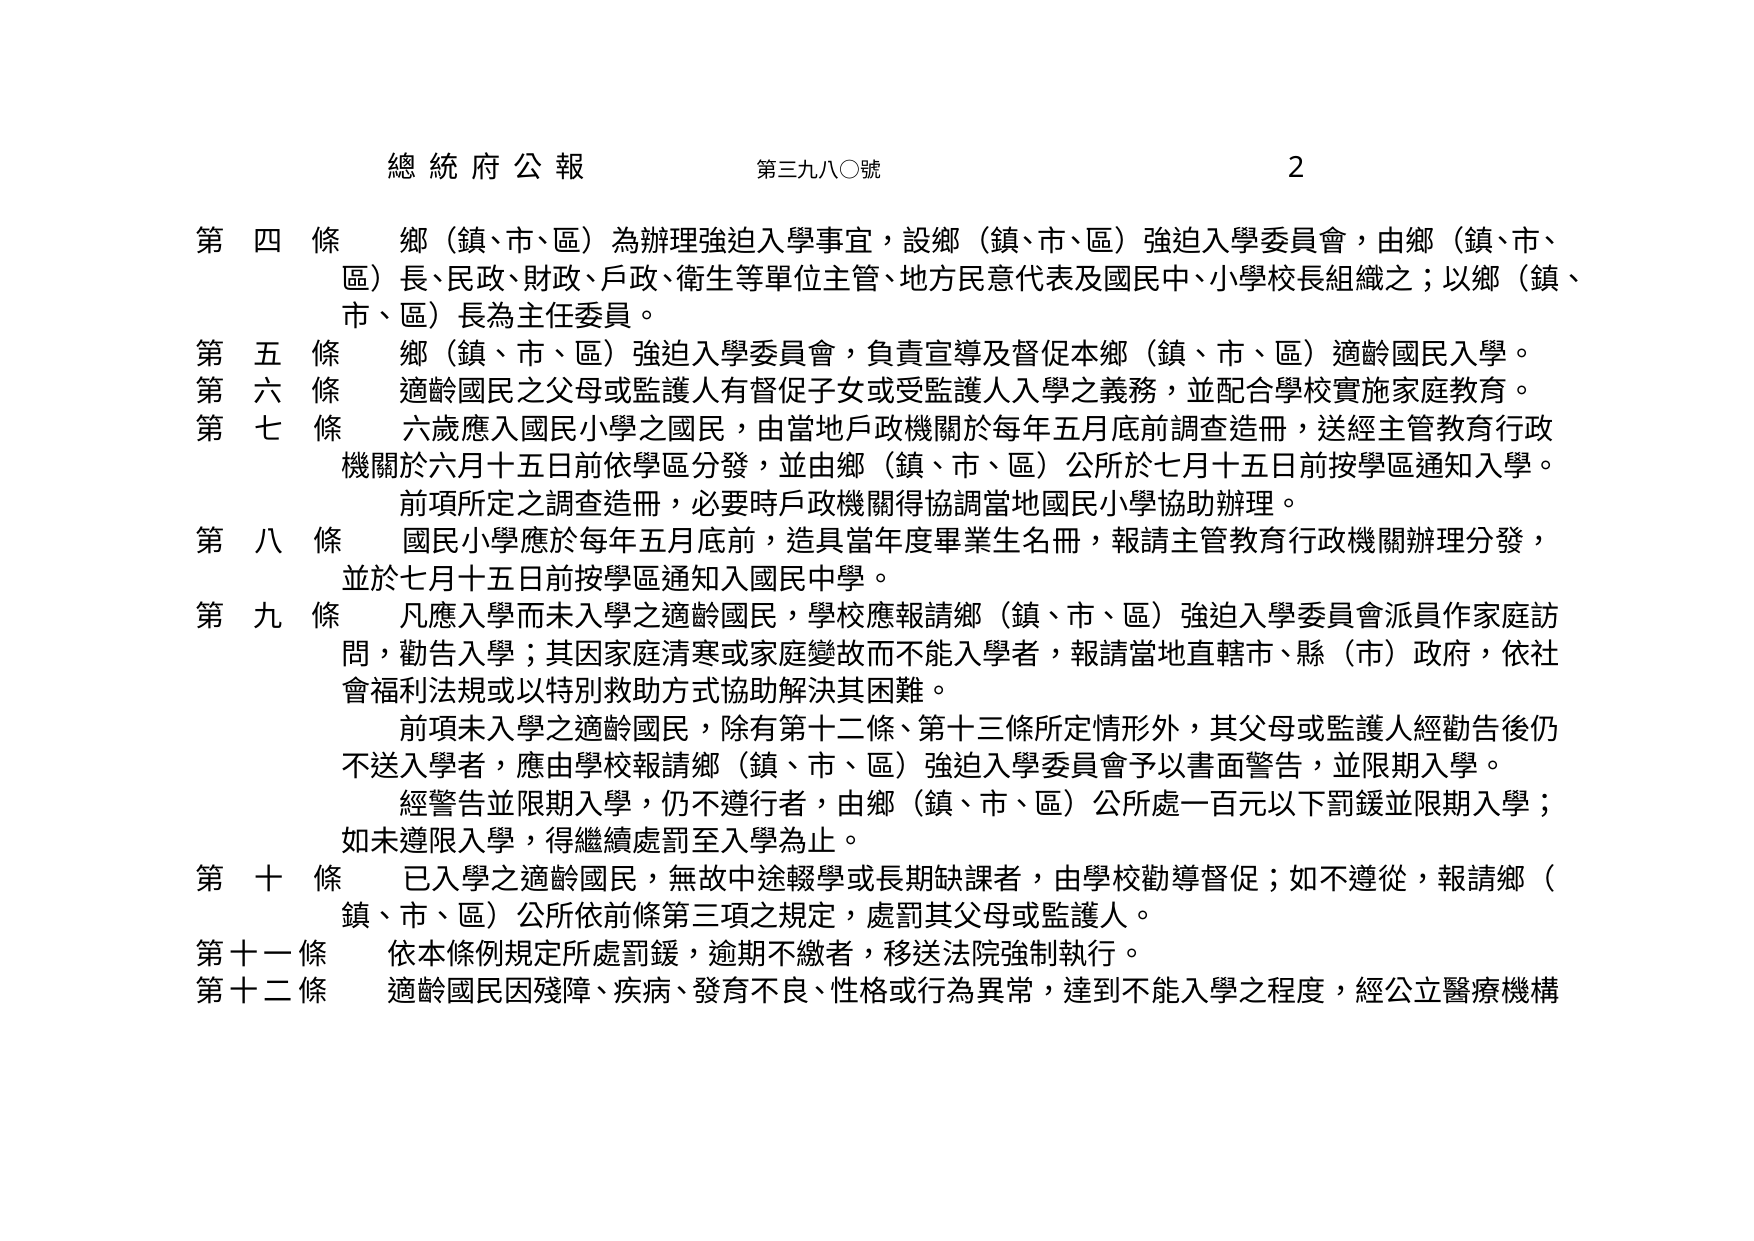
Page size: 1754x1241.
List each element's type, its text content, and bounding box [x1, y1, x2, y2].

text 第 十 條 已入學之適齡國民，無故中途輟學或長期缺課者，由學校勸導督促；如不遵從，報請鄉（鎮、市、區）公所依前條第三項之規定，處罰其父母或監護人。 [195, 859, 1559, 934]
text 前項所定之調查造冊，必要時戶政機關得協調當地國民小學協助辦理。 [341, 484, 1559, 522]
text 第 九 條 凡應入學而未入學之適齡國民，學校應報請鄉（鎮、市、區）強迫入學委員會派員作家庭訪問，勸告入學；其因家庭清寒或家庭變故而不能入學者，報請當地直轄市、縣（市）政府，依社會福利法規或以特別救助方式協助解決其困難。 [195, 597, 1559, 709]
text 第 七 條 六歲應入國民小學之國民，由當地戶政機關於每年五月底前調查造冊，送經主管教育行政機關於六月十五日前依學區分發，並由鄉（鎮、市、區）公所於七月十五日前按學區通知入學。 [195, 409, 1559, 484]
text 第 五 條 鄉（鎮、市、區）強迫入學委員會，負責宣導及督促本鄉（鎮、市、區）適齡國民入學。 [195, 334, 1559, 372]
text 第 六 條 適齡國民之父母或監護人有督促子女或受監護人入學之義務，並配合學校實施家庭教育。 [195, 372, 1559, 409]
text 第 八 條 國民小學應於每年五月底前，造具當年度畢業生名冊，報請主管教育行政機關辦理分發，並於七月十五日前按學區通知入國民中學。 [195, 522, 1559, 597]
text 前項未入學之適齡國民，除有第十二條、第十三條所定情形外，其父母或監護人經勸告後仍不送入學者，應由學校報請鄉（鎮、市、區）強迫入學委員會予以書面警告，並限期入學。 [341, 709, 1559, 784]
text 第十二條 適齡國民因殘障、疾病、發育不良、性格或行為異常，達到不能入學之程度，經公立醫療機構 [195, 972, 1559, 1009]
text 第十一條 依本條例規定所處罰鍰，逾期不繳者，移送法院強制執行。 [195, 934, 1559, 972]
text 經警告並限期入學，仍不遵行者，由鄉（鎮、市、區）公所處一百元以下罰鍰並限期入學；如未遵限入學，得繼續處罰至入學為止。 [341, 784, 1559, 859]
text 第 四 條 鄉（鎮、市、區）為辦理強迫入學事宜，設鄉（鎮、市、區）強迫入學委員會，由鄉（鎮、市、區）長、民政、財政、戶政、衛生等單位主管、地方民意代表及國民中、小學校長組織之；以鄉（鎮、市、區）長為主任委員。 [195, 222, 1559, 334]
